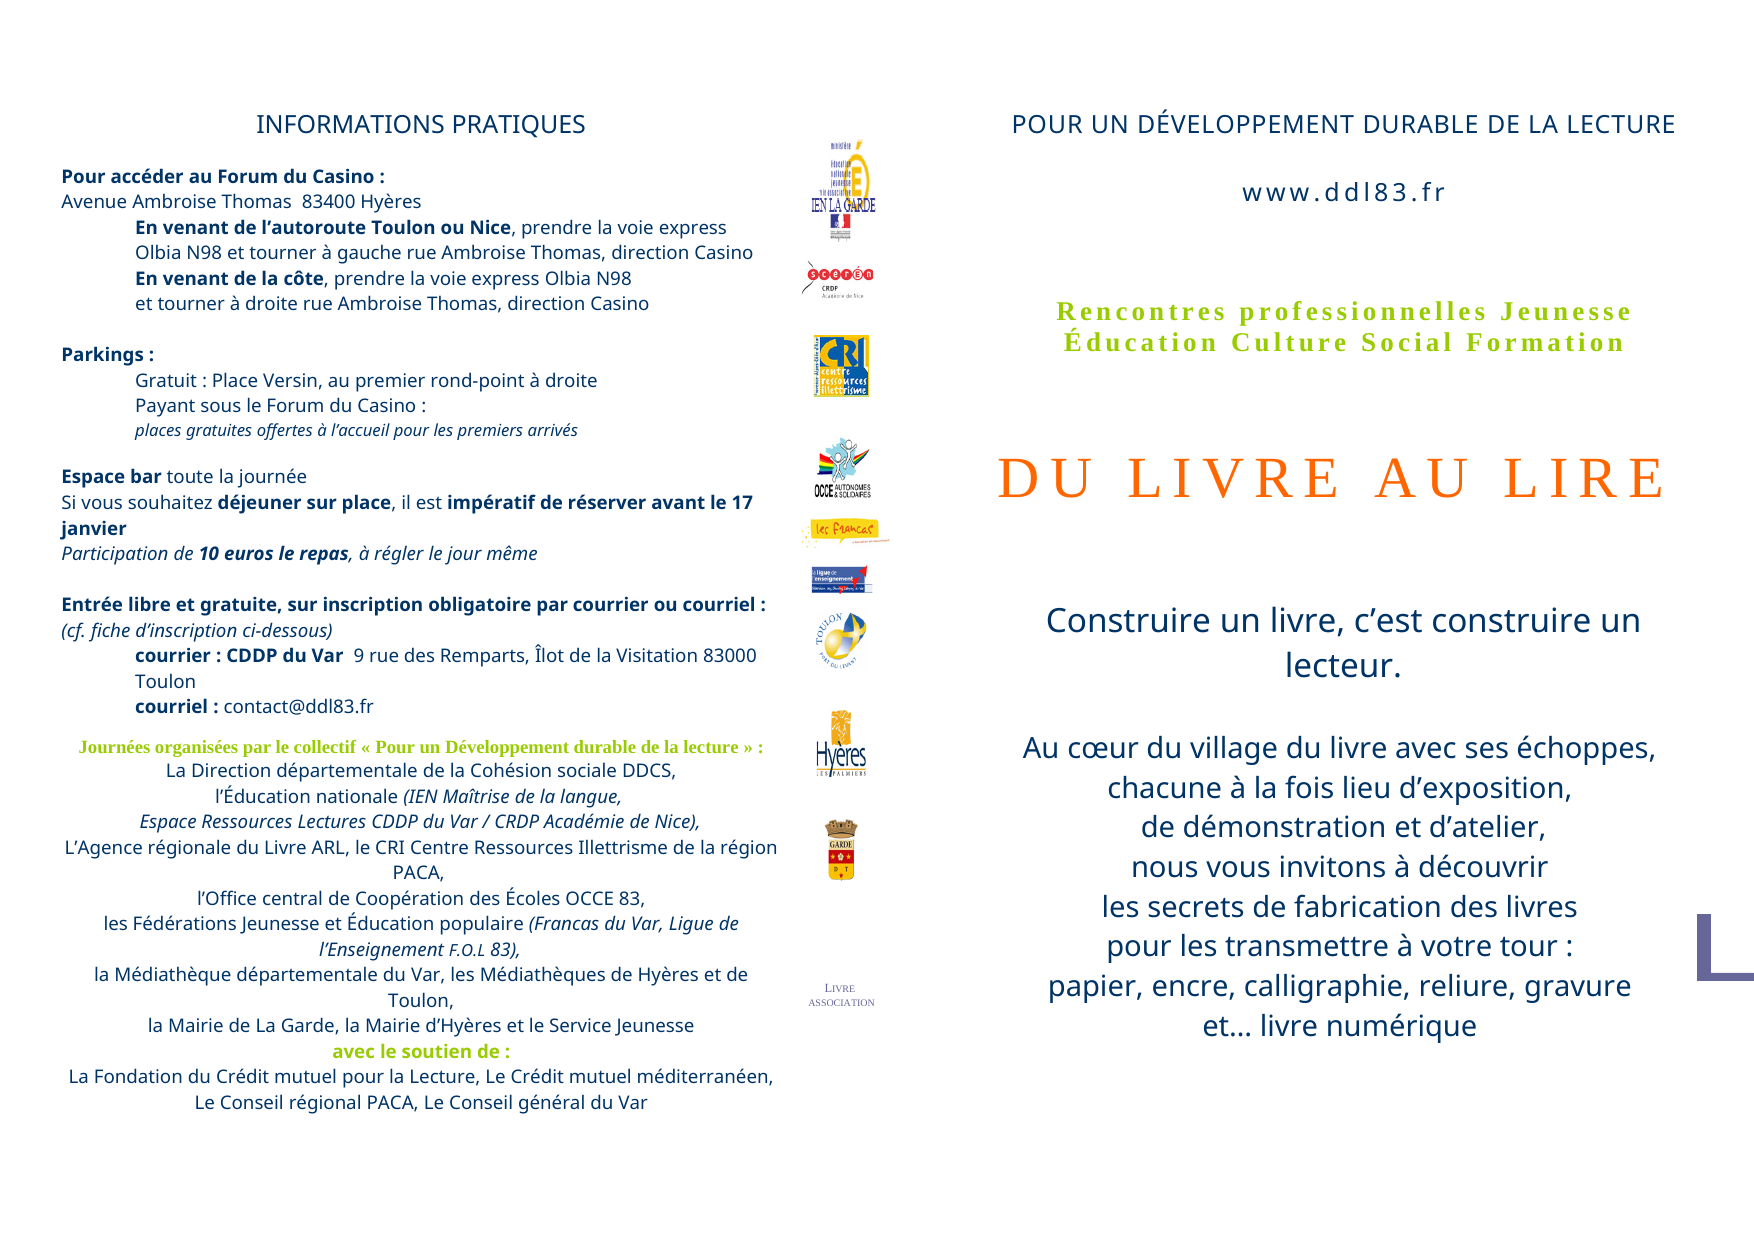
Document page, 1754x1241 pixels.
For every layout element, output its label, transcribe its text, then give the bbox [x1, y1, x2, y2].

table_header [895, 106, 983, 1124]
table_header INFORMATIONS PRATIQUES Pour accéder au Forum du Casino : Avenue Ambroise Thomas 83400 Hyères En venant de l’autoroute Toulon ou Nice, prendre la voie express Olbia N98 et tourner à gauche rue Ambroise Thomas, direction Casino En venant de la côte, prendre la voie express Olbia N98 et tourner à droite rue Ambroise Thomas, direction Casino Parkings : Gratuit : Place Versin, au premier rond-point à droite Payant sous le Forum du Casino : places gratuites offertes à l’accueil pour les premiers arrivés Espace bar toute la journée Si vous souhaitez déjeuner sur place, il est impératif de réserver avant le 17 janvier Participation de 10 euros le repas, à régler le jour même Entrée libre et gratuite, sur inscription obligatoire par courrier ou courriel : (cf. fiche d’inscription ci-dessous) courrier : CDDP du Var 9 rue des Remparts, Îlot de la Visitation 83000 Toulon courriel : contact@ddl83.fr Journées organisées par le collectif « Pour un Développement durable de la lecture » : La Direction départementale de la Cohésion sociale DDCS, l’Éducation nationale (IEN Maîtrise de la langue, Espace Ressources Lectures CDDP du Var / CRDP Académie de Nice), L’Agence régionale du Livre ARL, le CRI Centre Ressources Illettrisme de la région PACA, l’Office central de Coopération des Écoles OCCE 83, les Fédérations Jeunesse et Éducation populaire (Francas du Var, Ligue de l’Enseignement F.O.L 83), la Médiathèque départementale du Var, les Médiathèques de Hyères et de Toulon, la Mairie de La Garde, la Mairie d’Hyères et le Service Jeunesse avec le soutien de : La Fondation du Crédit mutuel pour la Lecture, Le Crédit mutuel méditerranéen, Le Conseil régional PACA, Le Conseil général du Var [54, 106, 788, 1124]
table_header POUR UN DÉVELOPPEMENT DURABLE DE LA LECTURE www.ddl83.fr Rencontres professionnelles Jeunesse Éducation Culture Social Formation DU LIVRE AU LIRE Construire un livre, c’est construire un lecteur. Au cœur du village du livre avec ses échoppes, chacune à la fois lieu d’exposition, de démonstration et d’atelier, nous vous invitons à découvrir les secrets de fabrication des livres pour les transmettre à votre tour : papier, encre, calligraphie, reliure, gravure et… livre numérique [983, 106, 1704, 1124]
table_header Livre association [788, 106, 895, 1124]
